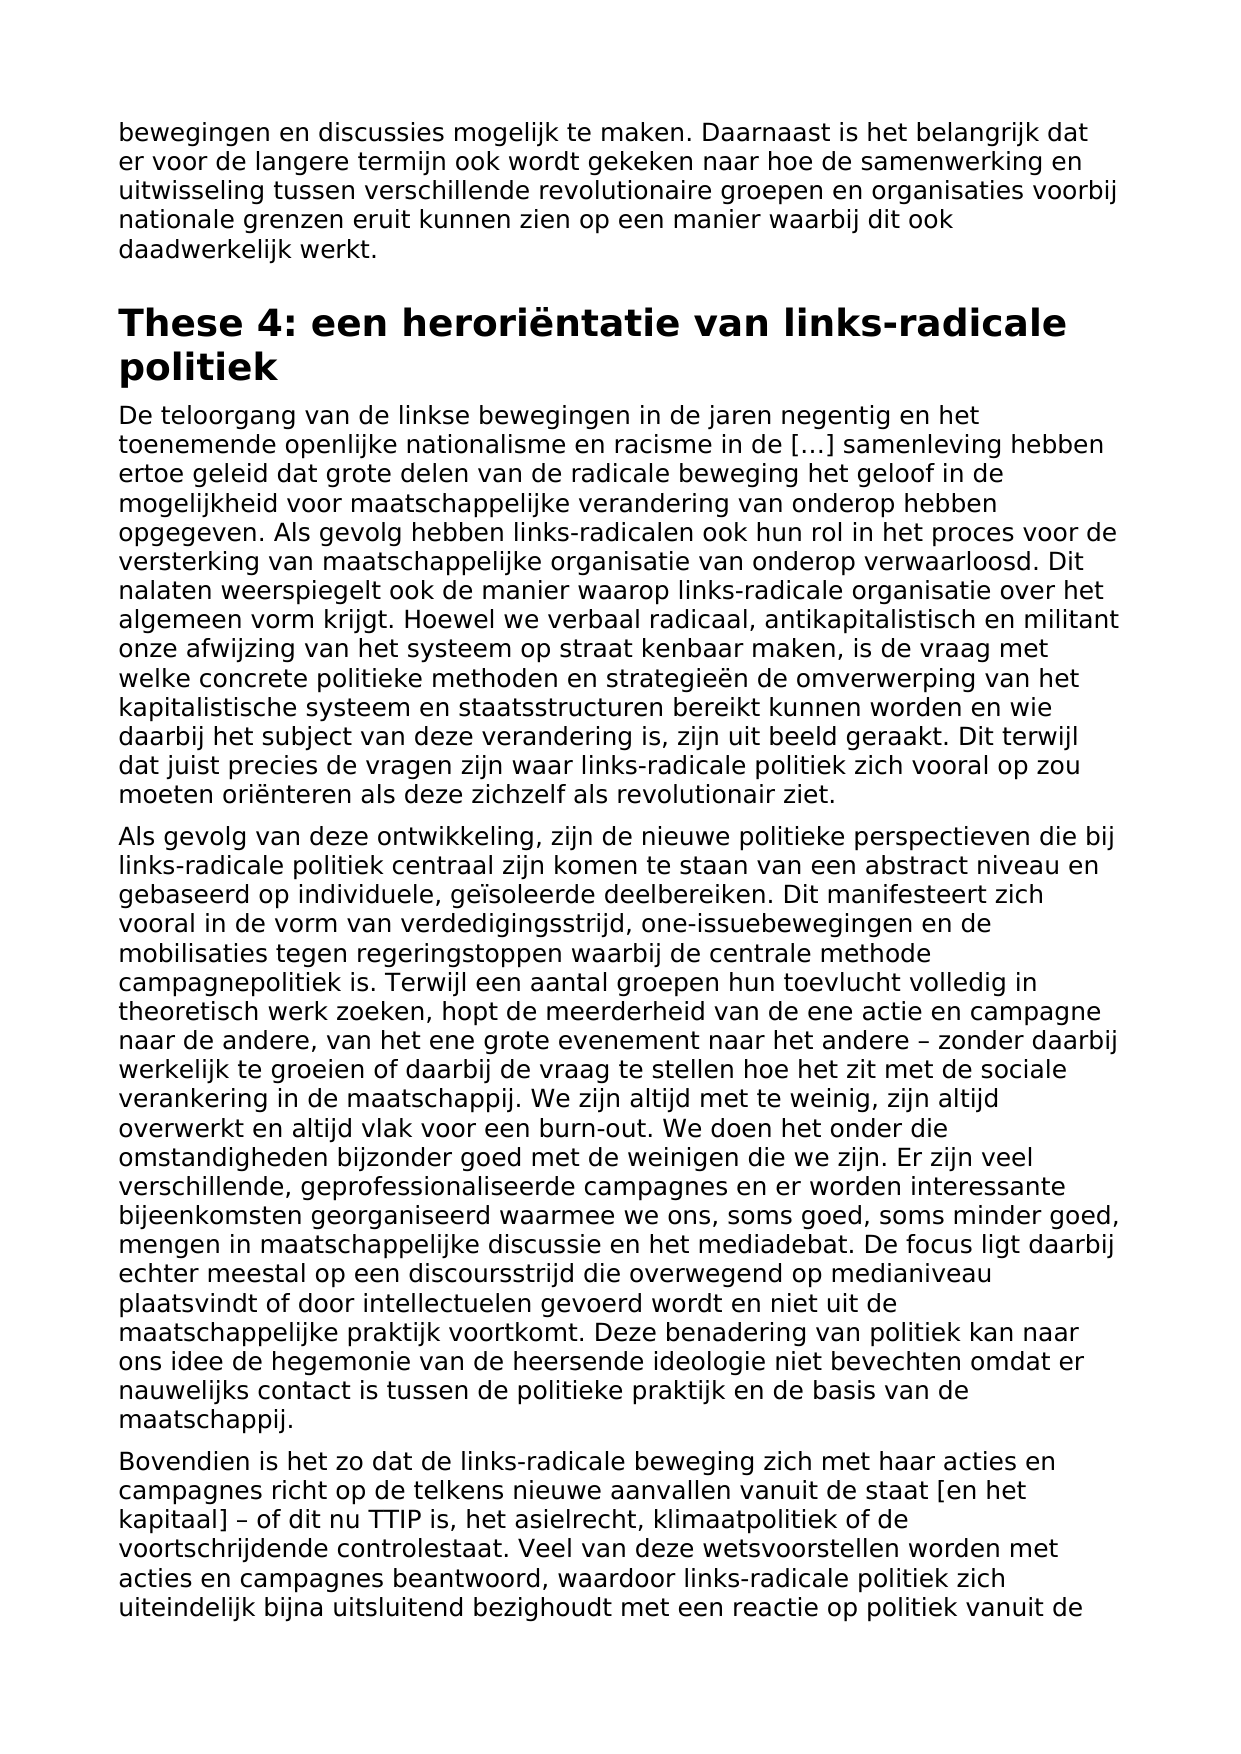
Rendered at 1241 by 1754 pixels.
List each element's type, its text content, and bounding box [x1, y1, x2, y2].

text Als gevolg van deze ontwikkeling, zijn de nieuwe politieke perspectieven die bij links-radicale politiek centraal zijn komen te staan van een abstract niveau en gebaseerd op individuele, geïsoleerde deelbereiken. Dit manifesteert zich vooral in de vorm van verdedigingsstrijd, one-issuebewegingen en de mobilisaties tegen regeringstoppen waarbij de centrale methode campagnepolitiek is. Terwijl een aantal groepen hun toevlucht volledig in theoretisch werk zoeken, hopt de meerderheid van de ene actie en campagne naar de andere, van het ene grote evenement naar het andere – zonder daarbij werkelijk te groeien of daarbij de vraag te stellen hoe het zit met de sociale verankering in de maatschappij. We zijn altijd met te weinig, zijn altijd overwerkt en altijd vlak voor een burn-out. We doen het onder die omstandigheden bijzonder goed met de weinigen die we zijn. Er zijn veel verschillende, geprofessionaliseerde campagnes en er worden interessante bijeenkomsten georganiseerd waarmee we ons, soms goed, soms minder goed, mengen in maatschappelijke discussie en het mediadebat. De focus ligt daarbij echter meestal op een discoursstrijd die overwegend op medianiveau plaatsvindt of door intellectuelen gevoerd wordt en niet uit de maatschappelijke praktijk voortkomt. Deze benadering van politiek kan naar ons idee de hegemonie van de heersende ideologie niet bevechten omdat er nauwelijks contact is tussen de politieke praktijk en de basis van de maatschappij. [118, 822, 1122, 1434]
text bewegingen en discussies mogelijk te maken. Daarnaast is het belangrijk dat er voor de langere termijn ook wordt gekeken naar hoe de samenwerking en uitwisseling tussen verschillende revolutionaire groepen en organisaties voorbij nationale grenzen eruit kunnen zien op een manier waarbij dit ook daadwerkelijk werkt. [118, 118, 1122, 264]
text Bovendien is het zo dat de links-radicale beweging zich met haar acties en campagnes richt op de telkens nieuwe aanvallen vanuit de staat [en het kapitaal] – of dit nu TTIP is, het asielrecht, klimaatpolitiek of de voortschrijdende controlestaat. Veel van deze wetsvoorstellen worden met acties en campagnes beantwoord, waardoor links-radicale politiek zich uiteindelijk bijna uitsluitend bezighoudt met een reactie op politiek vanuit de [118, 1447, 1122, 1622]
text De teloorgang van de linkse bewegingen in de jaren negentig en het toenemende openlijke nationalisme en racisme in de […] samenleving hebben ertoe geleid dat grote delen van de radicale beweging het geloof in de mogelijkheid voor maatschappelijke verandering van onderop hebben opgegeven. Als gevolg hebben links-radicalen ook hun rol in het proces voor de versterking van maatschappelijke organisatie van onderop verwaarloosd. Dit nalaten weerspiegelt ook de manier waarop links-radicale organisatie over het algemeen vorm krijgt. Hoewel we verbaal radicaal, antikapitalistisch en militant onze afwijzing van het systeem op straat kenbaar maken, is de vraag met welke concrete politieke methoden en strategieën de omverwerping van het kapitalistische systeem en staatsstructuren bereikt kunnen worden en wie daarbij het subject van deze verandering is, zijn uit beeld geraakt. Dit terwijl dat juist precies de vragen zijn waar links-radicale politiek zich vooral op zou moeten oriënteren als deze zichzelf als revolutionair ziet. [118, 401, 1122, 809]
subtitle These 4: een heroriëntatie van links-radicale politiek [118, 301, 1122, 389]
